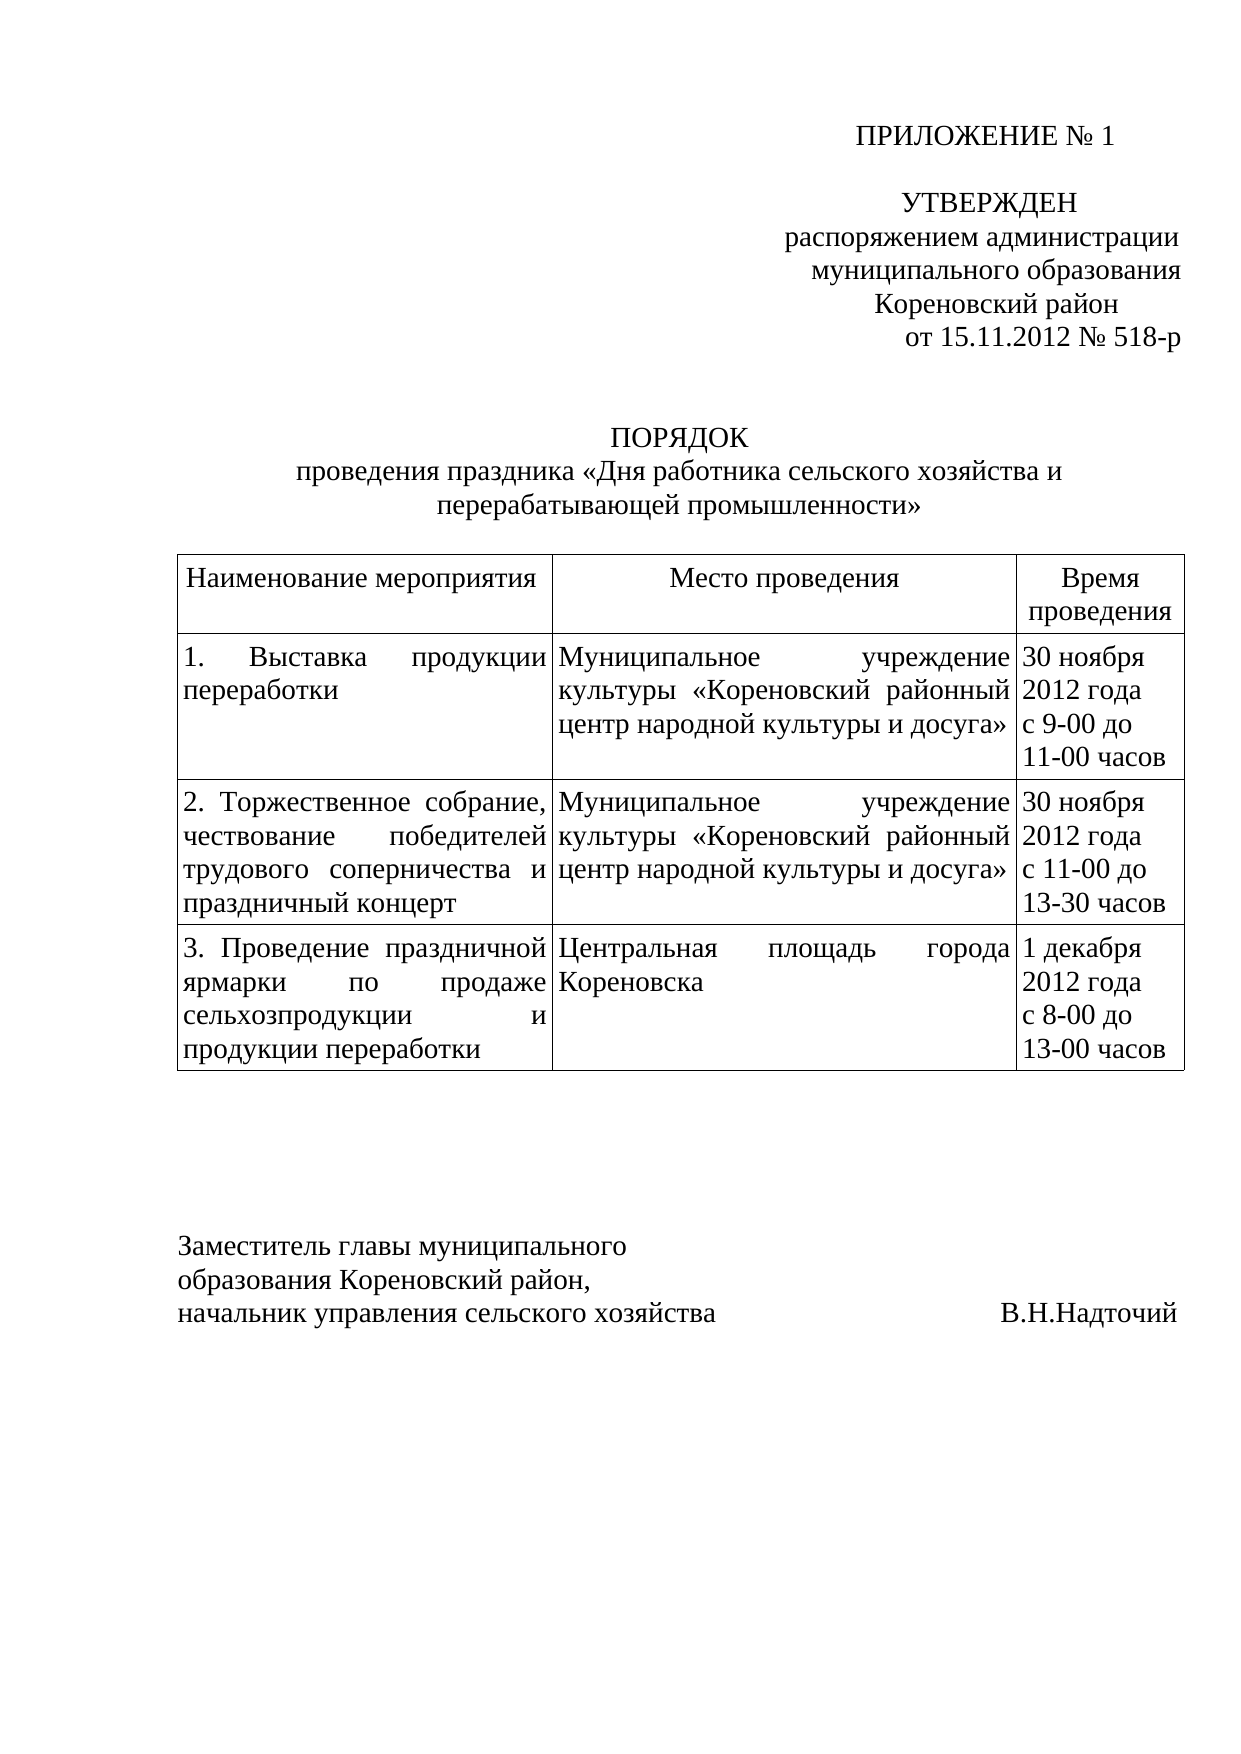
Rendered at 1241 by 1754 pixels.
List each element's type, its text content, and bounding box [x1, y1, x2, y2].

text УТВЕРЖДЕН [177, 185, 1181, 219]
table_cell 30 ноября 2012 года с 11-00 до 13-30 часов [1017, 780, 1184, 924]
table_header Наименование мероприятия [178, 555, 552, 633]
table_header Время проведения [1017, 555, 1184, 633]
table_header Место проведения [553, 555, 1016, 633]
text проведения праздника «Дня работника сельского хозяйства и [177, 453, 1181, 487]
text ПРИЛОЖЕНИЕ № 1 [177, 118, 1181, 152]
text ПОРЯДОК [177, 420, 1181, 453]
table_cell 30 ноября 2012 года с 9-00 до 11-00 часов [1017, 634, 1184, 778]
text Кореновский район [177, 286, 1181, 319]
text начальник управления сельского хозяйства В.Н.Надточий [177, 1295, 1181, 1329]
text муниципального образования [177, 252, 1181, 286]
text распоряжением администрации [177, 219, 1181, 252]
table_cell Муниципальное учреждение культуры «Кореновский районный центр народной культуры и досуга» [553, 634, 1016, 778]
table_cell 1 декабря 2012 года с 8-00 до 13-00 часов [1017, 925, 1184, 1070]
table_cell Муниципальное учреждение культуры «Кореновский районный центр народной культуры и досуга» [553, 780, 1016, 924]
text перерабатывающей промышленности» [177, 487, 1181, 521]
text образования Кореновский район, [177, 1262, 1181, 1295]
text Заместитель главы муниципального [177, 1228, 1181, 1262]
table_cell Центральная площадь города Кореновска [553, 925, 1016, 1070]
text от 15.11.2012 № 518-р [177, 319, 1181, 353]
table_cell 2. Торжественное собрание, чествование победителей трудового соперничества и праздничный концерт [178, 780, 552, 924]
table_cell 1. Выставка продукции переработки [178, 634, 552, 778]
table_cell 3. Проведение праздничной ярмарки по продаже сельхозпродукции и продукции переработки [178, 925, 552, 1070]
